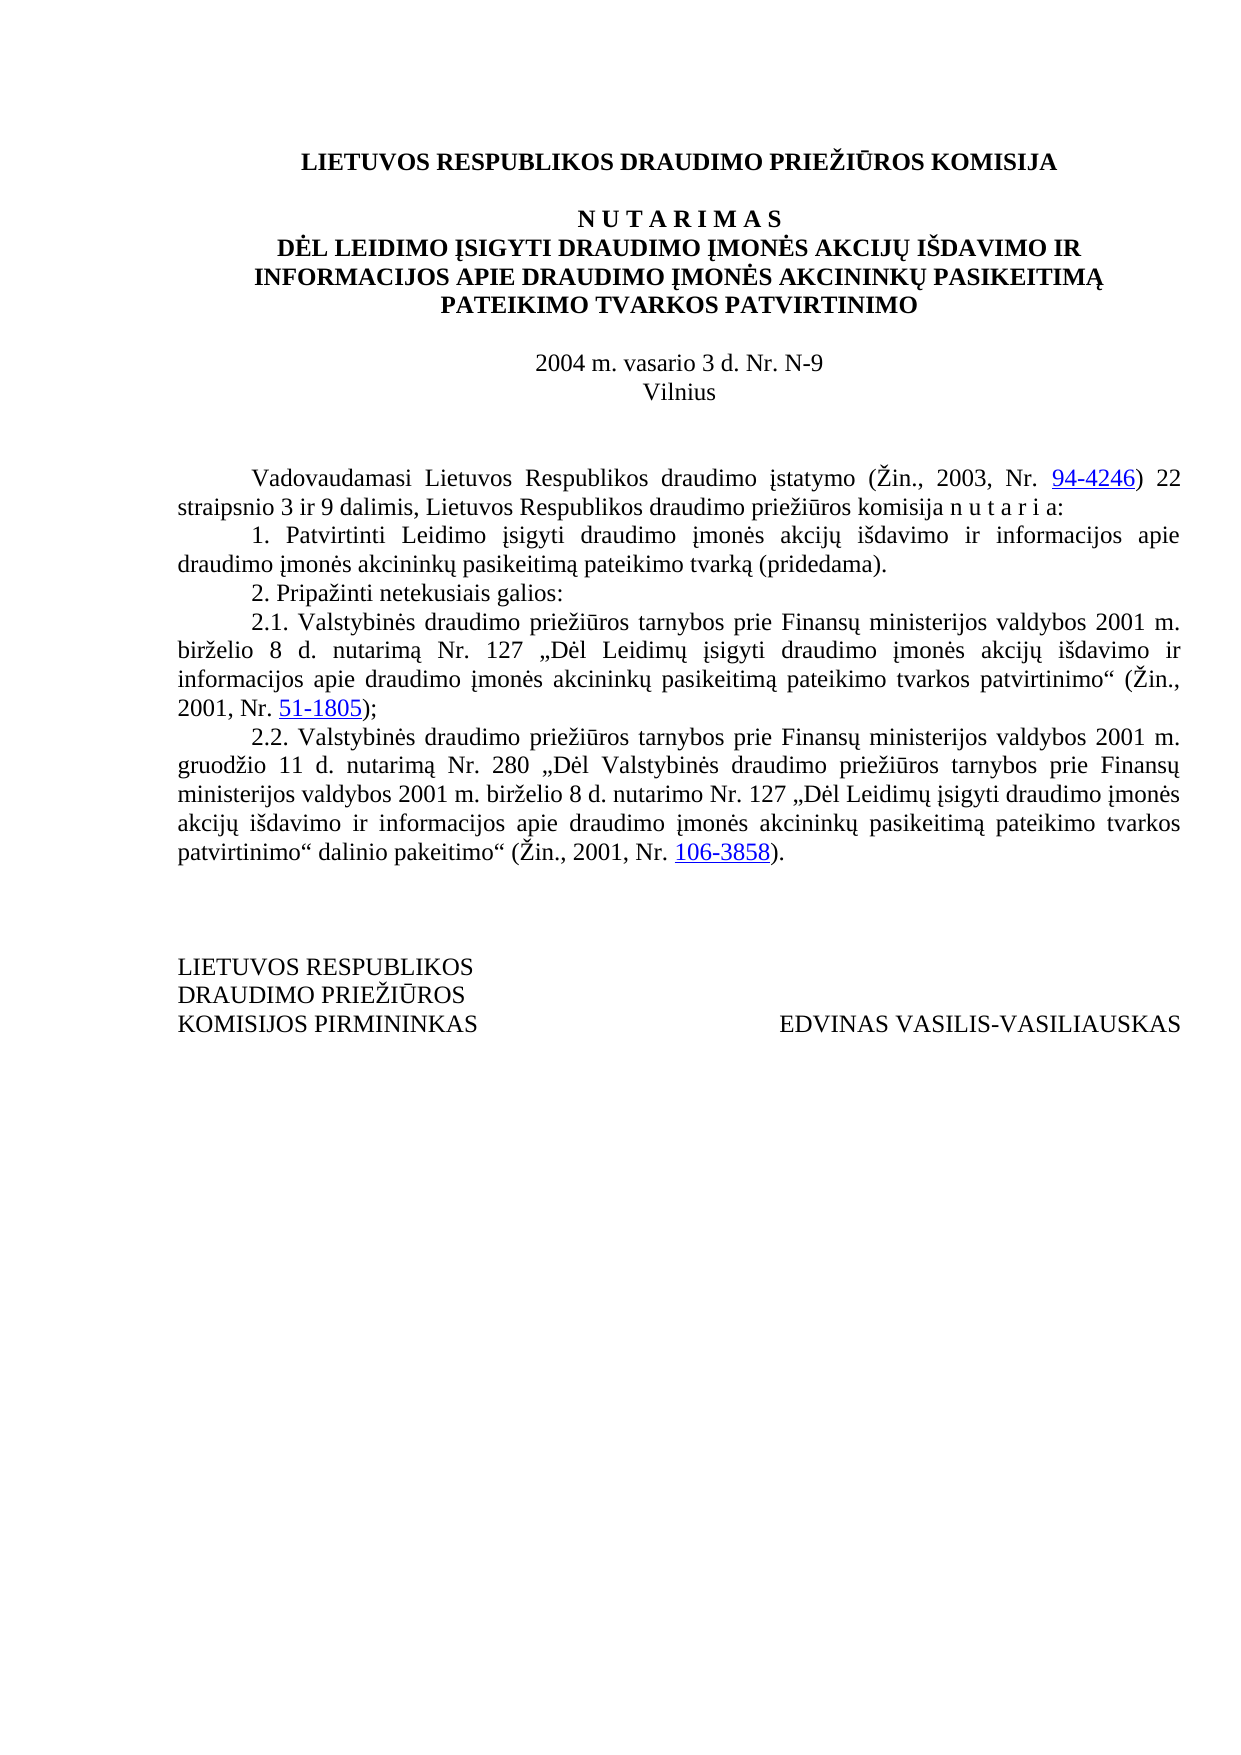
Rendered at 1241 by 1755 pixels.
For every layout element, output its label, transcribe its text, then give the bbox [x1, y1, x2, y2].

text N U T A R I M A S [177, 204, 1181, 233]
text 2. Pripažinti netekusiais galios: [177, 578, 1181, 607]
text komisijos pirmininkas Edvinas Vasilis-Vasiliauskas [177, 1009, 1181, 1038]
text LIETUVOS RESPUBLIKOS DRAUDIMO PRIEŽIŪROS KOMISIJA [177, 147, 1181, 176]
text 2.2. Valstybinės draudimo priežiūros tarnybos prie Finansų ministerijos valdybos 2001 m. gruodžio 11 d. nutarimą Nr. 280 „Dėl Valstybinės draudimo priežiūros tarnybos prie Finansų ministerijos valdybos 2001 m. birželio 8 d. nutarimo Nr. 127 „Dėl Leidimų įsigyti draudimo įmonės akcijų išdavimo ir informacijos apie draudimo įmonės akcininkų pasikeitimą pateikimo tvarkos patvirtinimo“ dalinio pakeitimo“ (Žin., 2001, Nr. 106-3858). [177, 722, 1181, 866]
text 1. Patvirtinti Leidimo įsigyti draudimo įmonės akcijų išdavimo ir informacijos apie draudimo įmonės akcininkų pasikeitimą pateikimo tvarką (pridedama). [177, 521, 1181, 578]
text 2004 m. vasario 3 d. Nr. N-9 [177, 348, 1181, 377]
text 2.1. Valstybinės draudimo priežiūros tarnybos prie Finansų ministerijos valdybos 2001 m. birželio 8 d. nutarimą Nr. 127 „Dėl Leidimų įsigyti draudimo įmonės akcijų išdavimo ir informacijos apie draudimo įmonės akcininkų pasikeitimą pateikimo tvarkos patvirtinimo“ (Žin., 2001, Nr. 51-1805); [177, 607, 1181, 722]
text Lietuvos Respublikos [177, 952, 1181, 981]
text Vilnius [177, 377, 1181, 406]
text DĖL LEIDIMO ĮSIGYTI DRAUDIMO ĮMONĖS AKCIJŲ IŠDAVIMO IR INFORMACIJOS APIE DRAUDIMO ĮMONĖS AKCININKŲ PASIKEITIMĄ PATEIKIMO TVARKOS PATVIRTINIMO [177, 233, 1181, 319]
text Vadovaudamasi Lietuvos Respublikos draudimo įstatymo (Žin., 2003, Nr. 94-4246) 22 straipsnio 3 ir 9 dalimis, Lietuvos Respublikos draudimo priežiūros komisija nutaria: [177, 463, 1181, 521]
text draudimo priežiūros [177, 981, 1181, 1009]
